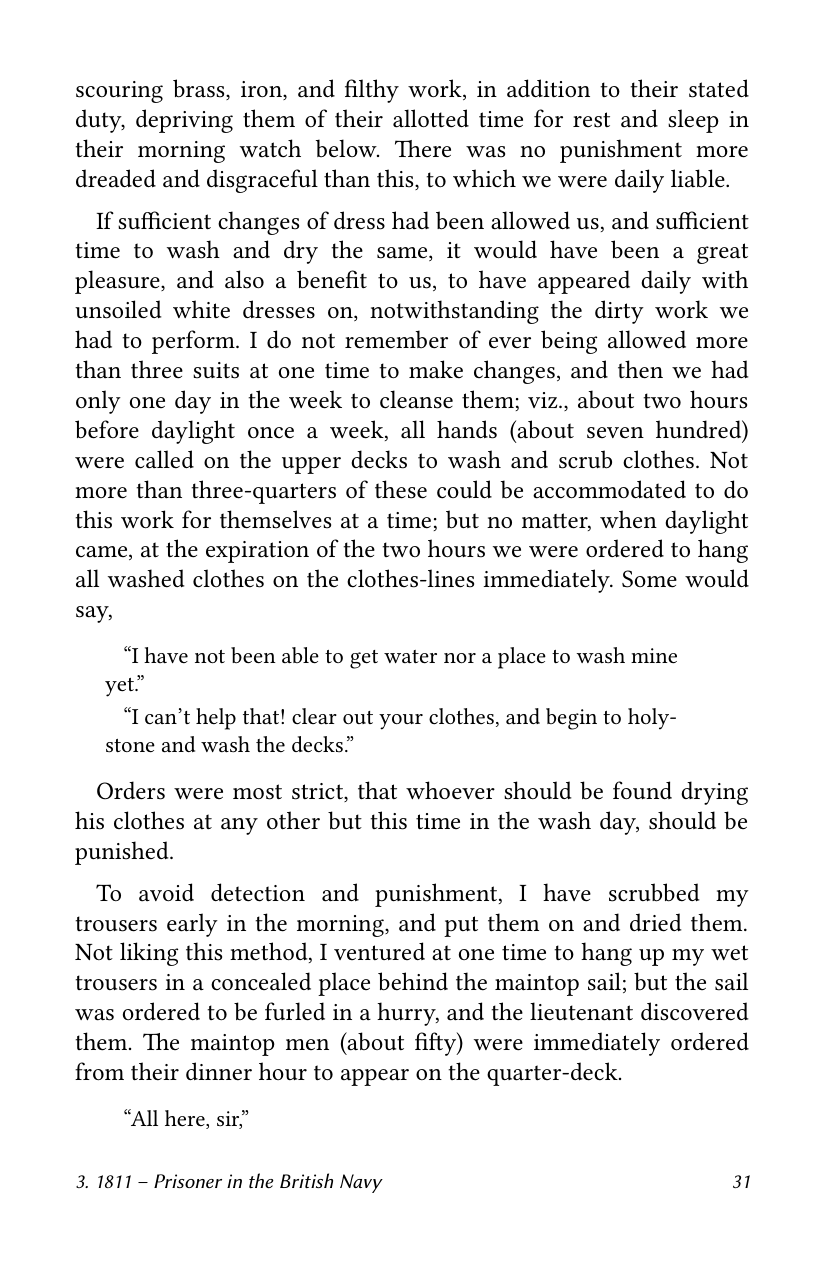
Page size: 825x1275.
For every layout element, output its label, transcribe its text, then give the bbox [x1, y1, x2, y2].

text “I have not been able to get water nor a place to wash mine yet.” [105, 643, 720, 697]
text To avoid detection and punishment, I have scrubbed my trousers early in the morning, and put them on and dried them. Not liking this method, I ventured at one time to hang up my wet trousers in a concealed place behind the maintop sail; but the sail was ordered to be furled in a hurry, and the lieutenant discovered them. The maintop men (about fifty) were immediately ordered from their dinner hour to appear on the quarter-deck. [75, 879, 750, 1087]
text scouring brass, iron, and filthy work, in addition to their stated duty, depriving them of their allotted time for rest and sleep in their morning watch below. There was no punishment more dreaded and disgraceful than this, to which we were daily liable. [75, 75, 750, 193]
text Orders were most strict, that whoever should be found drying his clothes at any other but this time in the wash day, should be punished. [75, 777, 750, 865]
text “All here, sir,” [105, 1106, 720, 1132]
text If sufficient changes of dress had been allowed us, and sufficient time to wash and dry the same, it would have been a great pleasure, and also a benefit to us, to have appeared daily with unsoiled white dresses on, notwithstanding the dirty work we had to perform. I do not remember of ever being allowed more than three suits at one time to make changes, and then we had only one day in the week to cleanse them; viz., about two hours before daylight once a week, all hands (about seven hundred) were called on the upper decks to wash and scrub clothes. Not more than three-quarters of these could be accommodated to do this work for themselves at a time; but no matter, when daylight came, at the expiration of the two hours we were ordered to hang all washed clothes on the clothes-lines immediately. Some would say, [75, 207, 750, 624]
text “I can’t help that! clear out your clothes, and begin to holy-stone and wash the decks.” [105, 704, 720, 758]
